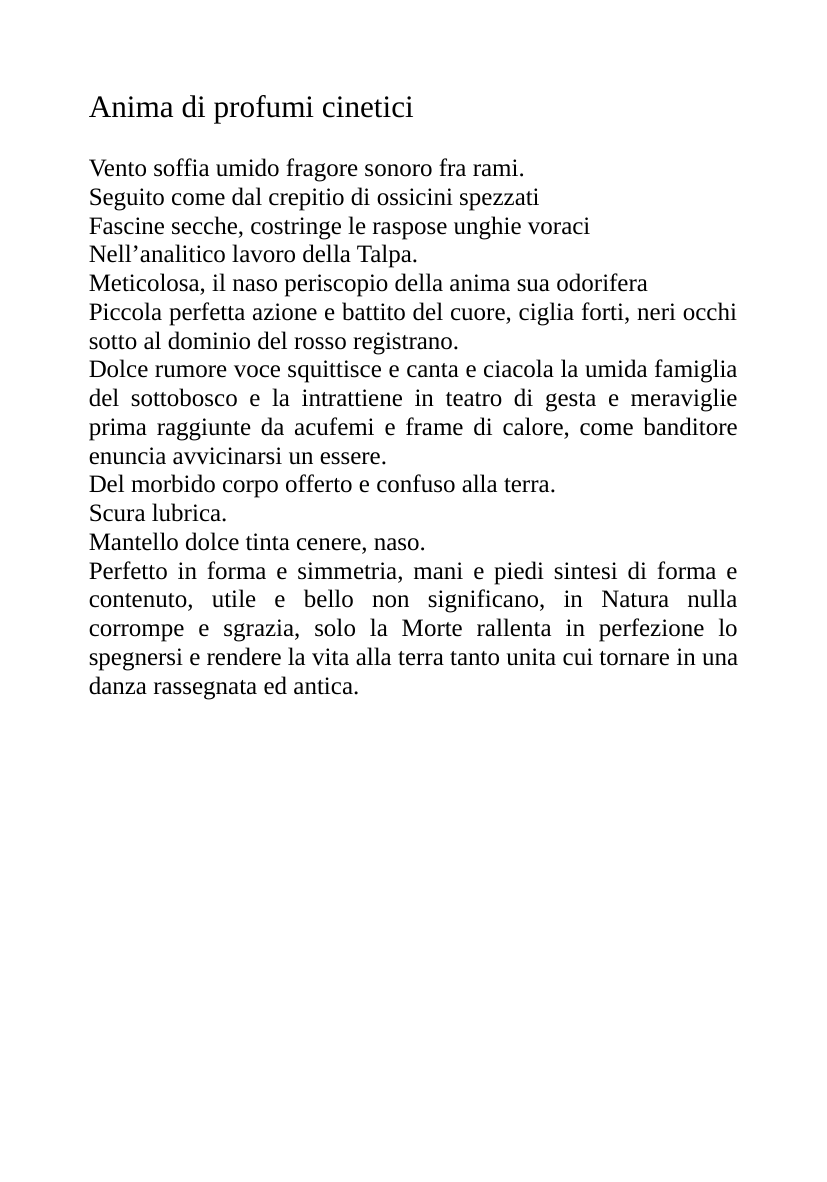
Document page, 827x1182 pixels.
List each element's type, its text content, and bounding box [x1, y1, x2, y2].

text Seguito come dal crepitio di ossicini spezzati [88, 182, 738, 211]
text Mantello dolce tinta cenere, naso. [88, 527, 738, 556]
text Dolce rumore voce squittisce e canta e ciacola la umida famiglia del sottobosco e la intrattiene in teatro di gesta e meraviglie prima raggiunte da acufemi e frame di calore, come banditore enuncia avvicinarsi un essere. [88, 354, 738, 469]
text Fascine secche, costringe le raspose unghie voraci [88, 211, 738, 239]
text Scura lubrica. [88, 498, 738, 527]
text Perfetto in forma e simmetria, mani e piedi sintesi di forma e contenuto, utile e bello non significano, in Natura nulla corrompe e sgrazia, solo la Morte rallenta in perfezione lo spegnersi e rendere la vita alla terra tanto unita cui tornare in una danza rassegnata ed antica. [88, 556, 738, 699]
text Piccola perfetta azione e battito del cuore, ciglia forti, neri occhi sotto al dominio del rosso registrano. [88, 297, 738, 354]
text Del morbido corpo offerto e confuso alla terra. [88, 469, 738, 498]
text Meticolosa, il naso periscopio della anima sua odorifera [88, 268, 738, 297]
text Anima di profumi cinetici [88, 88, 738, 124]
text Vento soffia umido fragore sonoro fra rami. [88, 153, 738, 182]
text Nell’analitico lavoro della Talpa. [88, 239, 738, 268]
